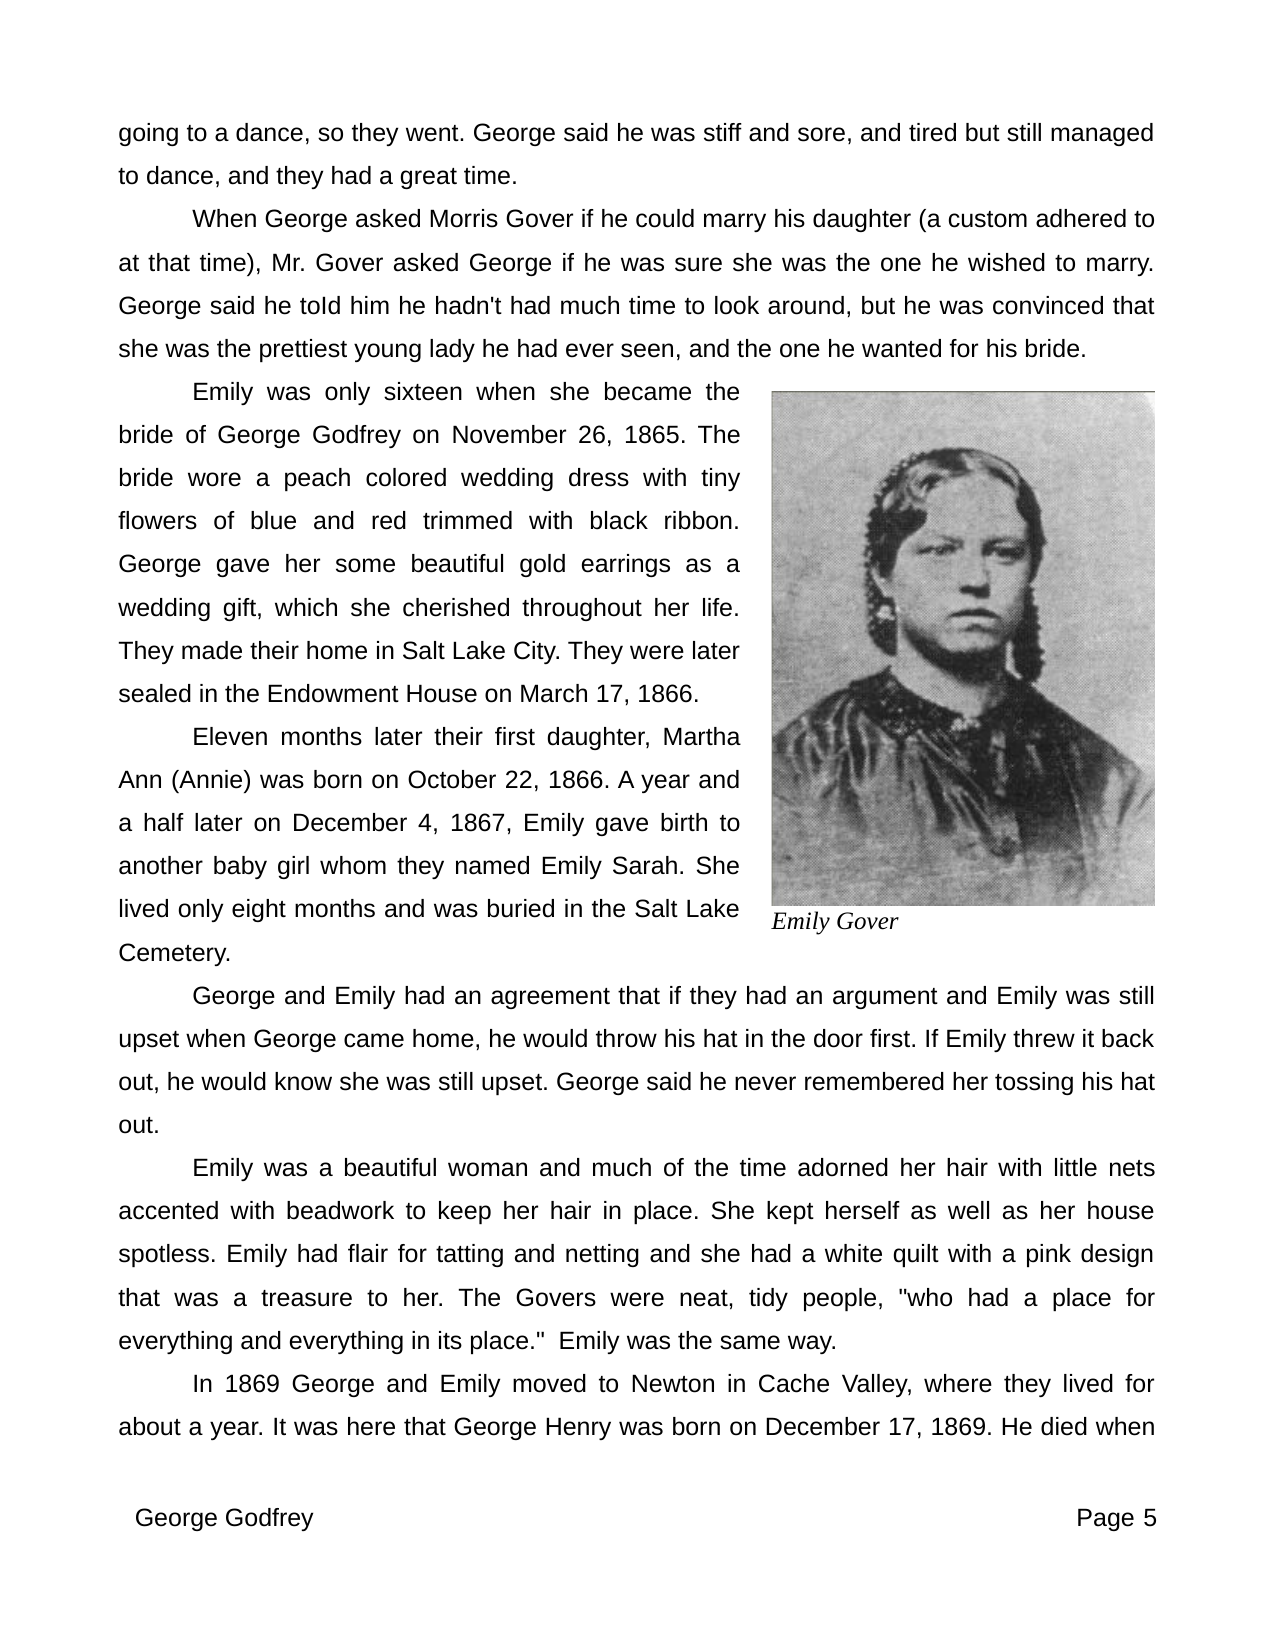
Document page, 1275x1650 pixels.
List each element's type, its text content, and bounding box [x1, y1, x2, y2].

text When George asked Morris Gover if he could marry his daughter (a custom adhered to at that time), Mr. Gover asked George if he was sure she was the one he wished to marry. George said he toId him he hadn't had much time to look around, but he was convinced that she was the prettiest young lady he had ever seen, and the one he wanted for his bride. [118, 204, 1157, 362]
picture [771, 391, 1155, 906]
text Emily was only sixteen when she became the bride of George Godfrey on November 26, 1865. The bride wore a peach colored wedding dress with tiny flowers of blue and red trimmed with black ribbon. George gave her some beautiful gold earrings as a wedding gift, which she cherished throughout her life. They made their home in Salt Lake City. They were later sealed in the Endowment House on March 17, 1866. [118, 377, 1157, 707]
text going to a dance, so they went. George said he was stiff and sore, and tired but still managed to dance, and they had a great time. [118, 118, 1157, 190]
text Eleven months later their first daughter, Martha Ann (Annie) was born on October 22, 1866. A year and a half later on December 4, 1867, Emily gave birth to another baby girl whom they named Emily Sarah. She lived only eight months and was buried in the Salt Lake Cemetery. [118, 722, 1157, 966]
text Emily was a beautiful woman and much of the time adorned her hair with little nets accented with beadwork to keep her hair in place. She kept herself as well as her house spotless. Emily had flair for tatting and netting and she had a white quilt with a pink design that was a treasure to her. The Govers were neat, tidy people, "who had a place for everything and everything in its place." Emily was the same way. [118, 1153, 1157, 1354]
text George and Emily had an agreement that if they had an argument and Emily was still upset when George came home, he would throw his hat in the door first. If Emily threw it back out, he would know she was still upset. George said he never remembered her tossing his hat out. [118, 981, 1157, 1139]
text In 1869 George and Emily moved to Newton in Cache Valley, where they lived for about a year. It was here that George Henry was born on December 17, 1869. He died when [118, 1369, 1157, 1441]
text Emily Gover [771, 906, 1155, 934]
